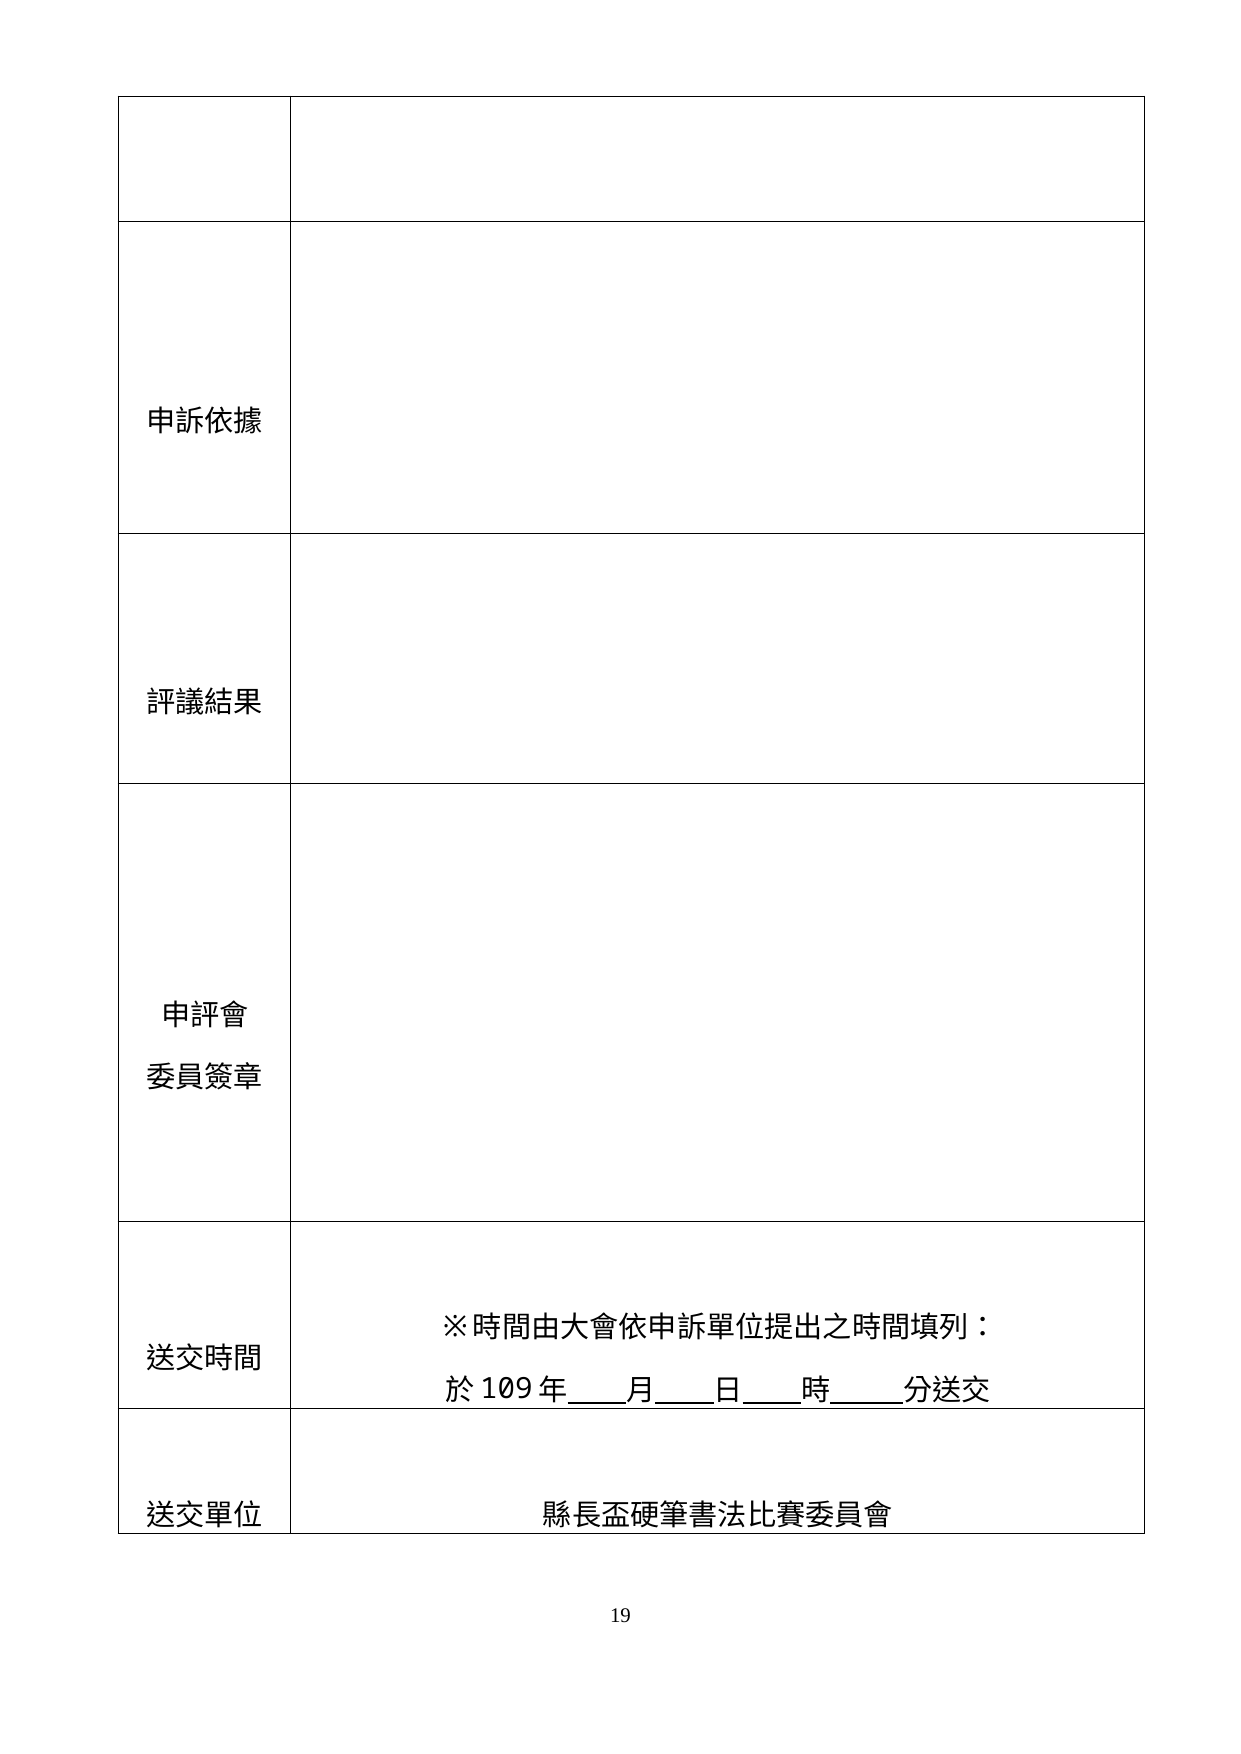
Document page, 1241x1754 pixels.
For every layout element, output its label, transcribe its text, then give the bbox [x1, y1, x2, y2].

table_cell 申評會 委員簽章 [119, 784, 290, 1221]
table_cell 縣長盃硬筆書法比賽委員會 [291, 1409, 1144, 1533]
table_cell 送交單位 [119, 1409, 290, 1533]
table_cell 申訴依據 [119, 222, 290, 533]
table_cell 評議結果 [119, 534, 290, 783]
table_cell [291, 784, 1144, 1221]
table_cell [291, 97, 1144, 221]
table_cell [119, 97, 290, 221]
table_cell [291, 222, 1144, 533]
table_cell ※時間由大會依申訴單位提出之時間填列： 於109年 月 日 時 分送交 [291, 1222, 1144, 1408]
table_cell 送交時間 [119, 1222, 290, 1408]
table_cell [291, 534, 1144, 783]
